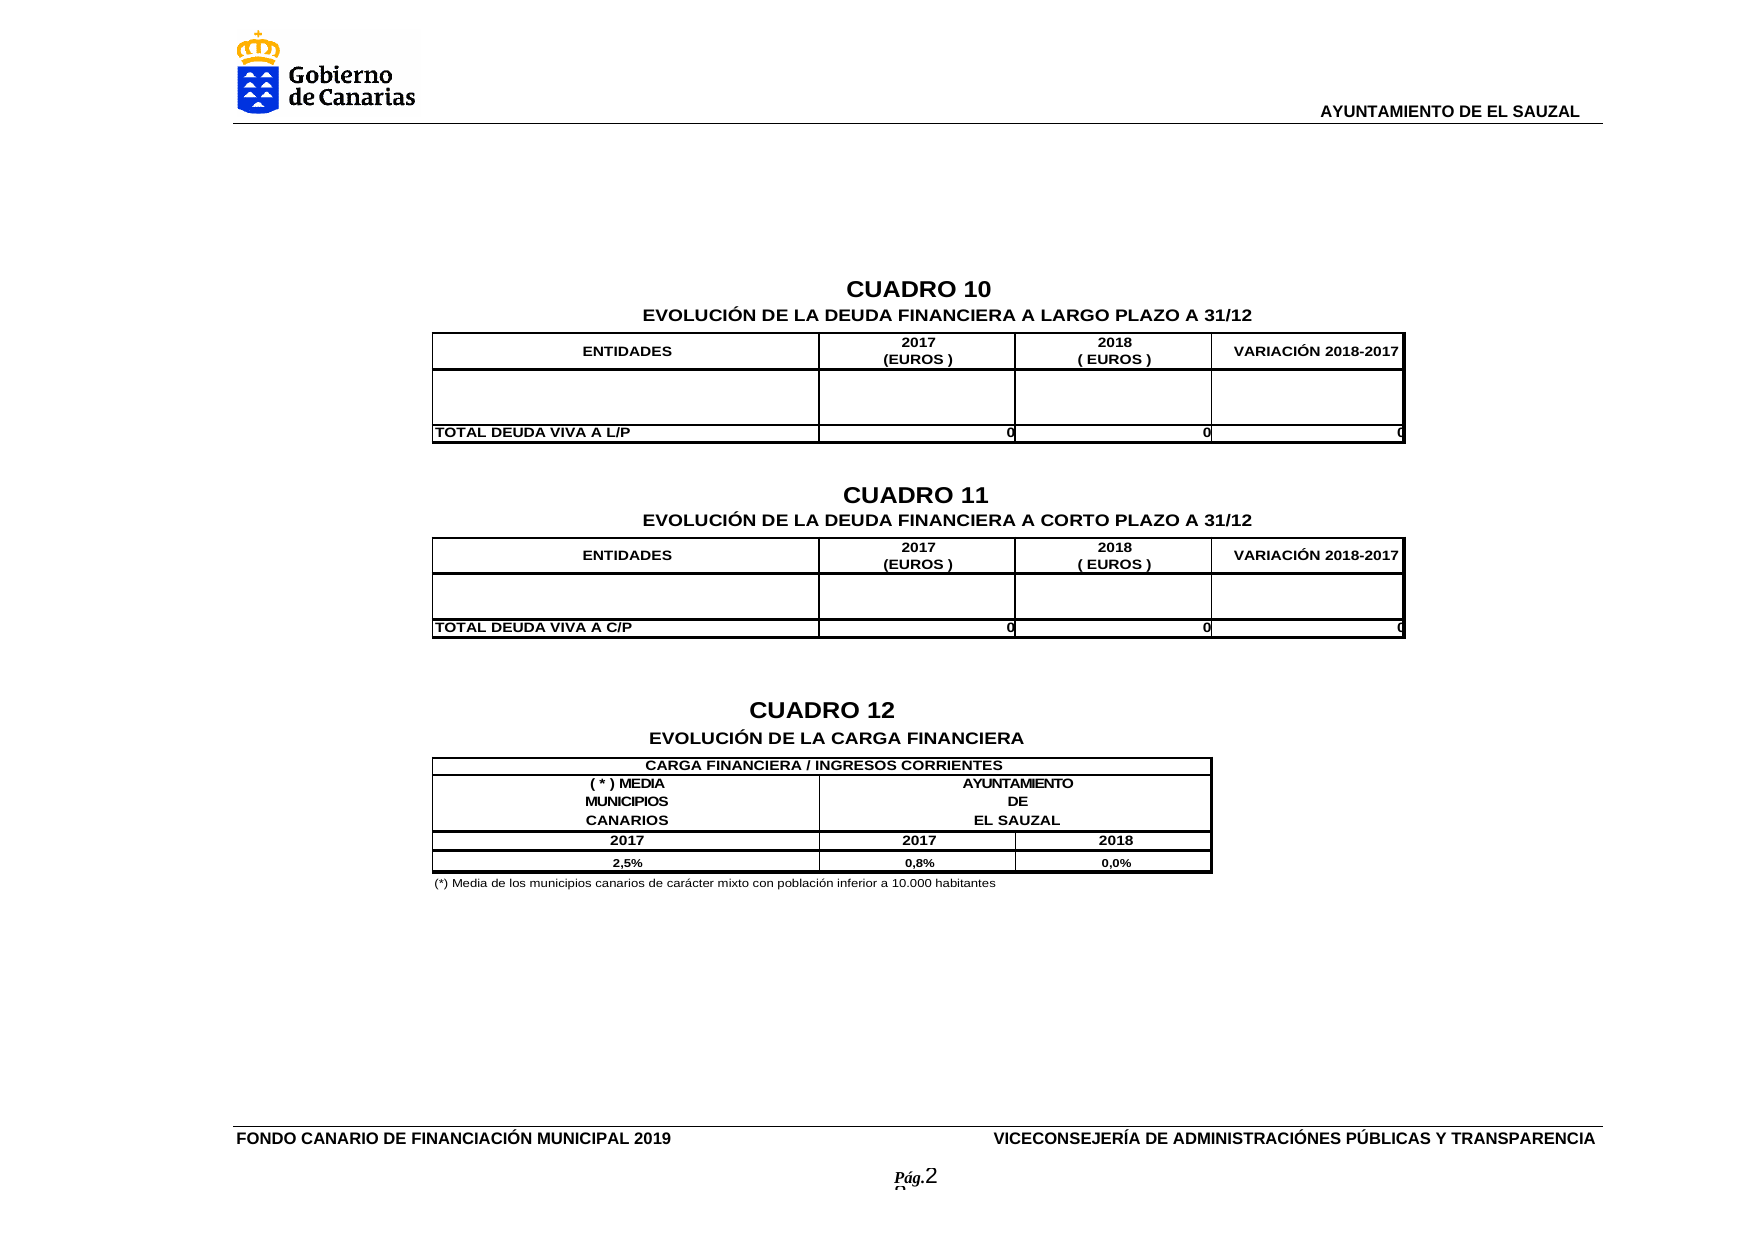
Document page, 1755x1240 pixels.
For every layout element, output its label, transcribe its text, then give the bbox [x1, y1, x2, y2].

table_cell 0 [820, 426, 1014, 441]
table_cell 2,5% [433, 852, 819, 870]
table_cell 0,8% [820, 852, 1015, 870]
table_cell 0 [1212, 426, 1402, 441]
text (*) Media de los municipios canarios de carácter mixto con población inferior a 10.000 habitantes [434, 876, 1633, 889]
text EVOLUCIÓN DE LA CARGA FINANCIERA [649, 729, 1633, 748]
table_header 2018 ( EUROS ) [1016, 334, 1211, 367]
table_header ENTIDADES [433, 334, 818, 367]
table_cell AYUNTAMIENTO DE EL SAUZAL [820, 776, 1210, 830]
table_cell 2017 [433, 833, 819, 848]
table_cell 2017 [820, 833, 1015, 848]
table_cell 0 [1212, 621, 1402, 636]
table_cell [820, 371, 1014, 424]
table_header 2017 (EUROS ) [820, 334, 1014, 367]
table_cell [433, 371, 818, 424]
table_cell [1016, 575, 1211, 618]
table_cell 0 [1016, 426, 1211, 441]
text CUADRO 10 [528, 276, 1309, 302]
text CUADRO 11 [523, 482, 1308, 508]
table_cell [820, 575, 1014, 618]
table_cell [1212, 371, 1402, 424]
table_header VARIACIÓN 2018-2017 [1212, 334, 1402, 367]
table_cell [1212, 575, 1402, 618]
table_header ENTIDADES [433, 539, 818, 572]
table_cell 0 [1016, 621, 1211, 636]
text EVOLUCIÓN DE LA DEUDA FINANCIERA A CORTO PLAZO A 31/12 [642, 511, 1633, 530]
table_cell [1016, 371, 1211, 424]
table_header 2018 ( EUROS ) [1016, 539, 1211, 572]
table_cell ( * ) MEDIA MUNICIPIOS CANARIOS [433, 776, 819, 830]
table_cell 0 [820, 621, 1014, 636]
table_cell [433, 575, 818, 618]
table_cell TOTAL DEUDA VIVA A L/P [433, 426, 818, 441]
table_header 2017 (EUROS ) [820, 539, 1014, 572]
table_cell 2018 [1016, 833, 1210, 848]
table_cell 0,0% [1016, 852, 1210, 870]
text EVOLUCIÓN DE LA DEUDA FINANCIERA A LARGO PLAZO A 31/12 [642, 305, 1633, 324]
text CUADRO 12 [336, 697, 1308, 723]
table_header CARGA FINANCIERA / INGRESOS CORRIENTES [433, 759, 1210, 774]
table_cell TOTAL DEUDA VIVA A C/P [433, 621, 818, 636]
table_header VARIACIÓN 2018-2017 [1212, 539, 1402, 572]
